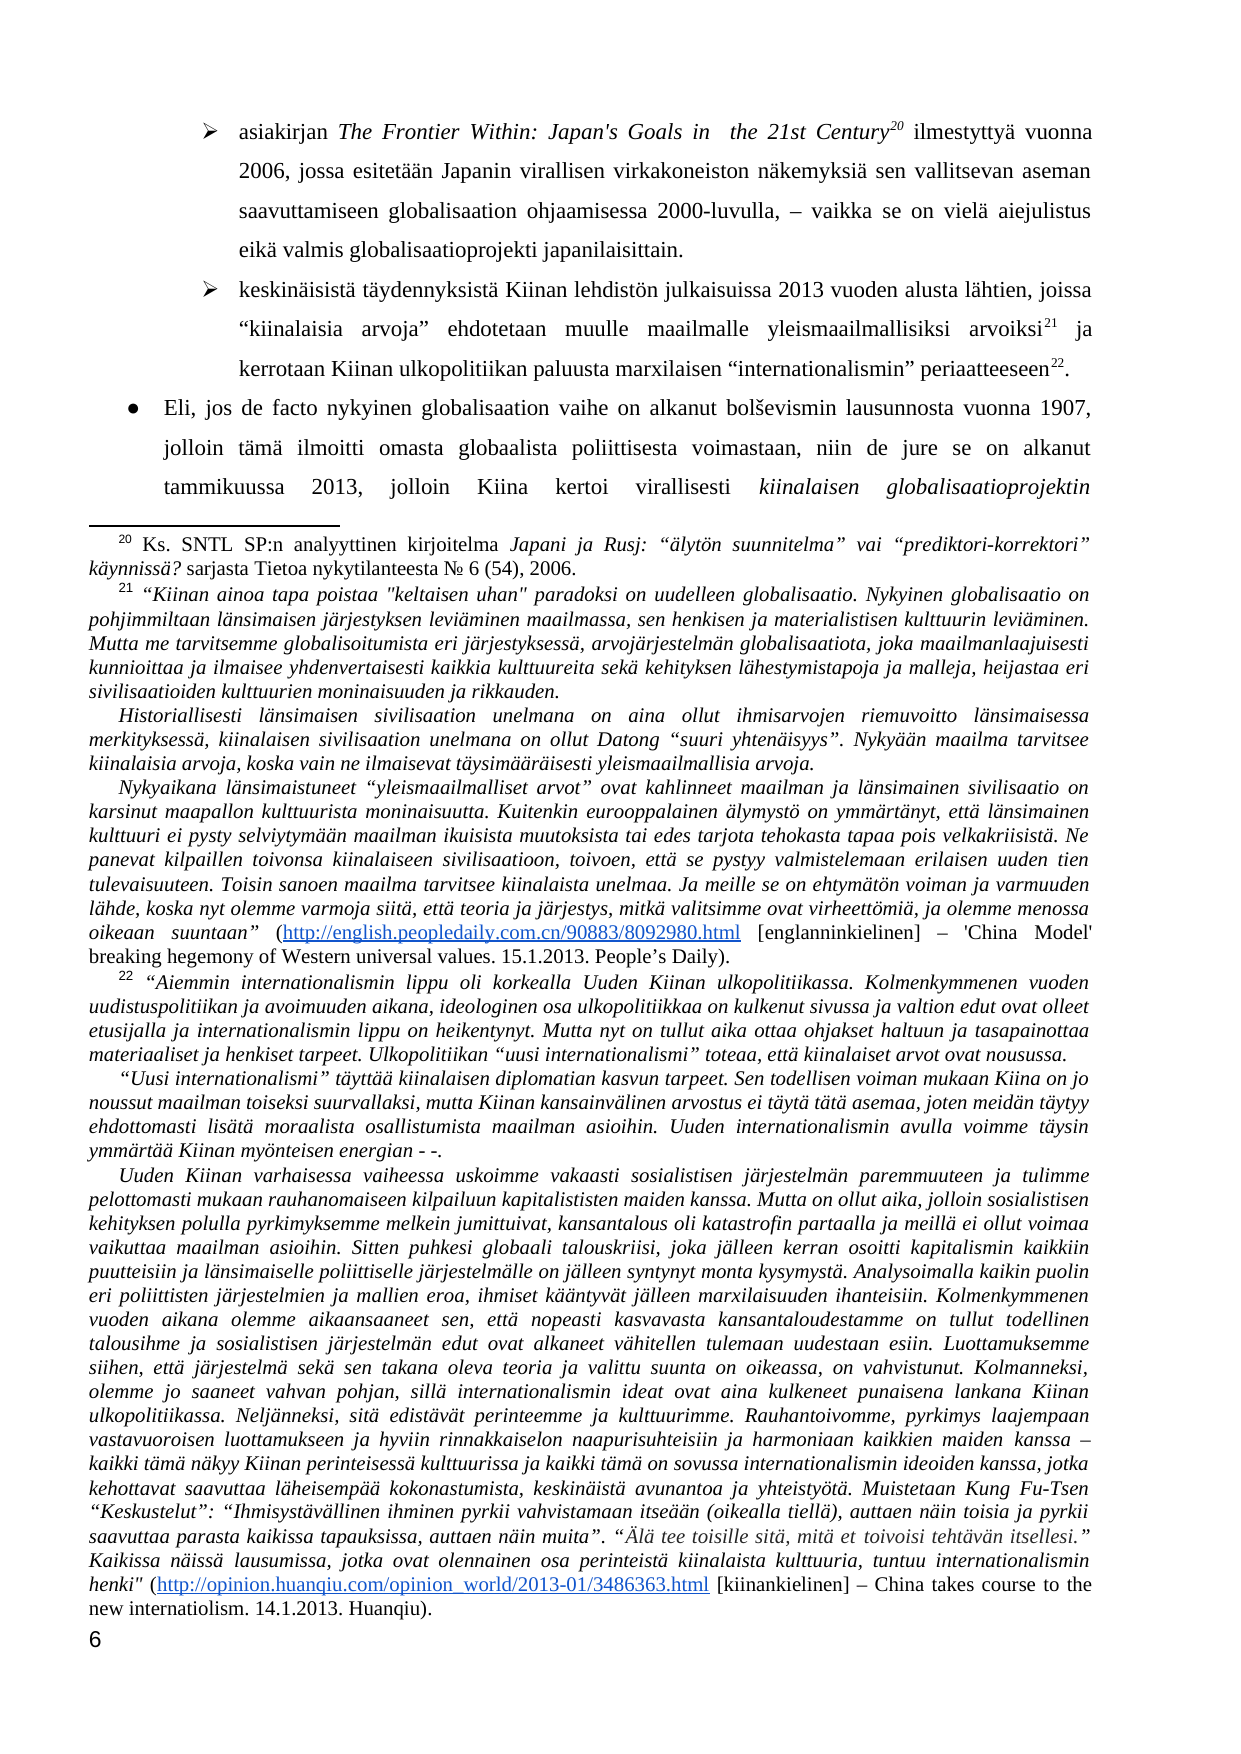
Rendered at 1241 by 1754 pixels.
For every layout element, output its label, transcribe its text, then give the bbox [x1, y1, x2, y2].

list Ks. SNTL SP:n analyyttinen kirjoitelma Japani ja Rusj: “älytön suunnitelma” vai “prediktori-korrektori” käynnissä? sarjasta Tietoa nykytilanteesta № 6 (54), 2006. [89, 532, 1092, 580]
list asiakirjan The Frontier Within: Japan's Goals in the 21st Century ilmestyttyä vuonna 2006, jossa esitetään Japanin virallisen virkakoneiston näkemyksiä sen vallitsevan aseman saavuttamiseen globalisaation ohjaamisessa 2000-luvulla, – vaikka se on vielä aiejulistus eikä valmis globalisaatioprojekti japanilaisittain. [201, 118, 1092, 263]
list Eli, jos de facto nykyinen globalisaation vaihe on alkanut bolševismin lausunnosta vuonna 1907, jolloin tämä ilmoitti omasta globaalista poliittisesta voimastaan, niin de jure se on alkanut tammikuussa 2013, jolloin Kiina kertoi virallisesti kiinalaisen globalisaatioprojektin [126, 394, 1092, 500]
list keskinäisistä täydennyksistä Kiinan lehdistön julkaisuissa 2013 vuoden alusta lähtien, joissa “kiinalaisia arvoja” ehdotetaan muulle maailmalle yleismaailmallisiksi arvoiksi ja kerrotaan Kiinan ulkopolitiikan paluusta marxilaisen “internationalismin” periaatteeseen. [201, 276, 1092, 381]
list Nykyaikana länsimaistuneet “yleismaailmalliset arvot” ovat kahlinneet maailman ja länsimainen sivilisaatio on karsinut maapallon kulttuurista moninaisuutta. Kuitenkin eurooppalainen älymystö on ymmärtänyt, että länsimainen kulttuuri ei pysty selviytymään maailman ikuisista muutoksista tai edes tarjota tehokasta tapaa pois velkakriisistä. Ne panevat kilpaillen toivonsa kiinalaiseen sivilisaatioon, toivoen, että se pystyy valmistelemaan erilaisen uuden tien tulevaisuuteen. Toisin sanoen maailma tarvitsee kiinalaista unelmaa. Ja meille se on ehtymätön voiman ja varmuuden lähde, koska nyt olemme varmoja siitä, että teoria ja järjestys, mitkä valitsimme ovat virheettömiä, ja olemme menossa oikeaan suuntaan” (http://english.peopledaily.com.cn/90883/8092980.html [englanninkielinen] – 'China Model' breaking hegemony of Western universal values. 15.1.2013. People’s Daily). [89, 775, 1092, 968]
list Historiallisesti länsimaisen sivilisaation unelmana on aina ollut ihmisarvojen riemuvoitto länsimaisessa merkityksessä, kiinalaisen sivilisaation unelmana on ollut Datong “suuri yhtenäisyys”. Nykyään maailma tarvitsee kiinalaisia arvoja, koska vain ne ilmaisevat täysimääräisesti yleismaailmallisia arvoja. [89, 703, 1092, 775]
list Uuden Kiinan varhaisessa vaiheessa uskoimme vakaasti sosialistisen järjestelmän paremmuuteen ja tulimme pelottomasti mukaan rauhanomaiseen kilpailuun kapitalististen maiden kanssa. Mutta on ollut aika, jolloin sosialistisen kehityksen polulla pyrkimyksemme melkein jumittuivat, kansantalous oli katastrofin partaalla ja meillä ei ollut voimaa vaikuttaa maailman asioihin. Sitten puhkesi globaali talouskriisi, joka jälleen kerran osoitti kapitalismin kaikkiin puutteisiin ja länsimaiselle poliittiselle järjestelmälle on jälleen syntynyt monta kysymystä. Analysoimalla kaikin puolin eri poliittisten järjestelmien ja mallien eroa, ihmiset kääntyvät jälleen marxilaisuuden ihanteisiin. Kolmenkymmenen vuoden aikana olemme aikaansaaneet sen, että nopeasti kasvavasta kansantaloudestamme on tullut todellinen talousihme ja sosialistisen järjestelmän edut ovat alkaneet vähitellen tulemaan uudestaan esiin. Luottamuksemme siihen, että järjestelmä sekä sen takana oleva teoria ja valittu suunta on oikeassa, on vahvistunut. Kolmanneksi, olemme jo saaneet vahvan pohjan, sillä internationalismin ideat ovat aina kulkeneet punaisena lankana Kiinan ulkopolitiikassa. Neljänneksi, sitä edistävät perinteemme ja kulttuurimme. Rauhantoivomme, pyrkimys laajempaan vastavuoroisen luottamukseen ja hyviin rinnakkaiselon naapurisuhteisiin ja harmoniaan kaikkien maiden kanssa – kaikki tämä näkyy Kiinan perinteisessä kulttuurissa ja kaikki tämä on sovussa internationalismin ideoiden kanssa, jotka kehottavat saavuttaa läheisempää kokonastumista, keskinäistä avunantoa ja yhteistyötä. Muistetaan Kung Fu-Tsen “Keskustelut”: “Ihmisystävällinen ihminen pyrkii vahvistamaan itseään (oikealla tiellä), auttaen näin toisia ja pyrkii saavuttaa parasta kaikissa tapauksissa, auttaen näin muita”. “Älä tee toisille sitä, mitä et toivoisi tehtävän itsellesi.” Kaikissa näissä lausumissa, jotka ovat olennainen osa perinteistä kiinalaista kulttuuria, tuntuu internationalismin henki" (http://opinion.huanqiu.com/opinion_world/2013-01/3486363.html [kiinankielinen] – China takes course to the new internatiolism. 14.1.2013. Huanqiu). [89, 1162, 1092, 1620]
list “Kiinan ainoa tapa poistaa "keltaisen uhan" paradoksi on uudelleen globalisaatio. Nykyinen globalisaatio on pohjimmiltaan länsimaisen järjestyksen leviäminen maailmassa, sen henkisen ja materialistisen kulttuurin leviäminen. Mutta me tarvitsemme globalisoitumista eri järjestyksessä, arvojärjestelmän globalisaatiota, joka maailmanlaajuisesti kunnioittaa ja ilmaisee yhdenvertaisesti kaikkia kulttuureita sekä kehityksen lähestymistapoja ja malleja, heijastaa eri sivilisaatioiden kulttuurien moninaisuuden ja rikkauden. [89, 580, 1092, 703]
list “Uusi internationalismi” täyttää kiinalaisen diplomatian kasvun tarpeet. Sen todellisen voiman mukaan Kiina on jo noussut maailman toiseksi suurvallaksi, mutta Kiinan kansainvälinen arvostus ei täytä tätä asemaa, joten meidän täytyy ehdottomasti lisätä moraalista osallistumista maailman asioihin. Uuden internationalismin avulla voimme täysin ymmärtää Kiinan myönteisen energian - -. [89, 1066, 1092, 1162]
list “Aiemmin internationalismin lippu oli korkealla Uuden Kiinan ulkopolitiikassa. Kolmenkymmenen vuoden uudistuspolitiikan ja avoimuuden aikana, ideologinen osa ulkopolitiikkaa on kulkenut sivussa ja valtion edut ovat olleet etusijalla ja internationalismin lippu on heikentynyt. Mutta nyt on tullut aika ottaa ohjakset haltuun ja tasapainottaa materiaaliset ja henkiset tarpeet. Ulkopolitiikan “uusi internationalismi” toteaa, että kiinalaiset arvot ovat nousussa. [89, 968, 1092, 1066]
